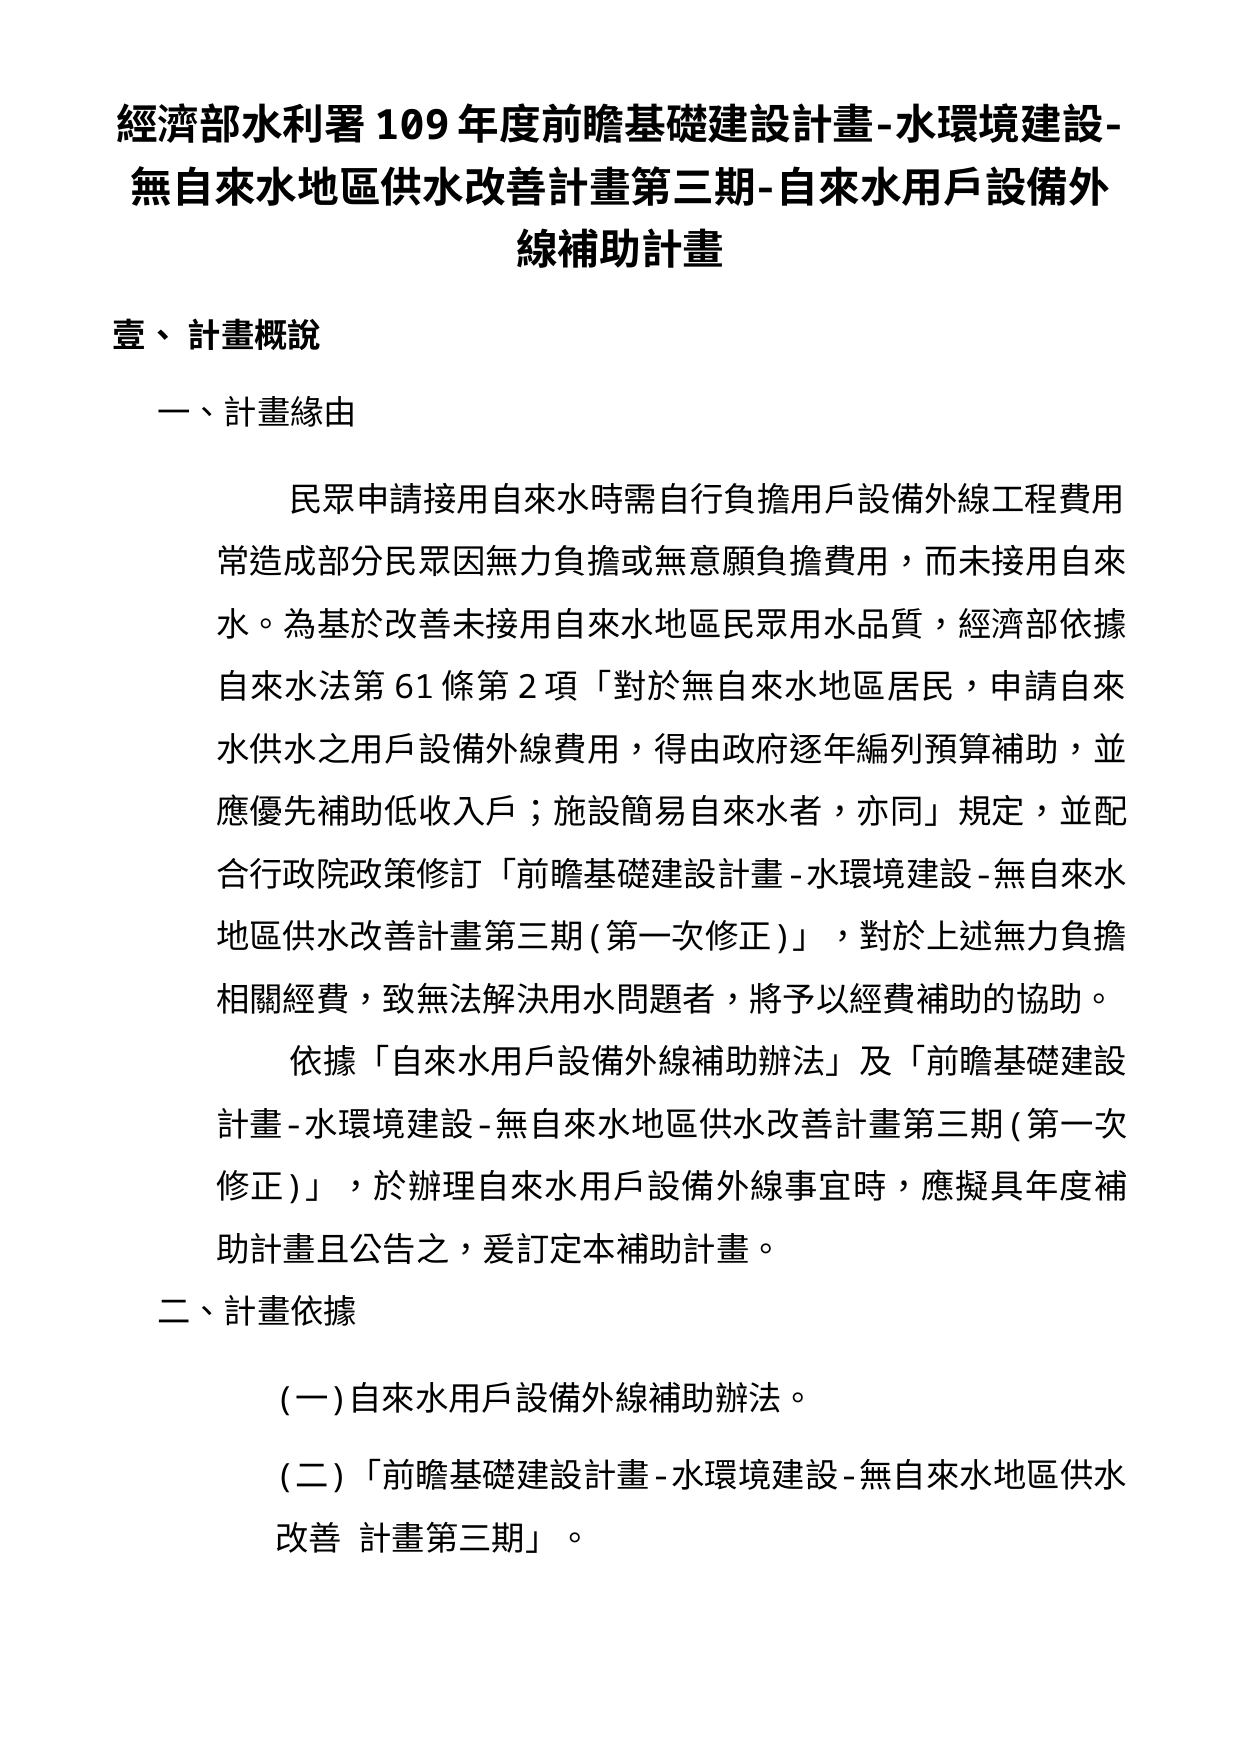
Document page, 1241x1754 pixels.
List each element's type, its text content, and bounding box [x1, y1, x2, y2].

list 自來水用戶設備外線補助辦法。 [275, 1354, 1128, 1417]
list 「前瞻基礎建設計畫-水環境建設-無自來水地區供水改善 計畫第三期」。 [275, 1432, 1128, 1557]
list 計畫緣由 [157, 369, 1128, 431]
list 計畫依據 [157, 1268, 1128, 1330]
text 經濟部水利署109年度前瞻基礎建設計畫-水環境建設-無自來水地區供水改善計畫第三期-自來水用戶設備外線補助計畫 [112, 89, 1128, 277]
text 民眾申請接用自來水時需自行負擔用戶設備外線工程費用，常造成部分民眾因無力負擔或無意願負擔費用，而未接用自來水。為基於改善未接用自來水地區民眾用水品質，經濟部依據自來水法第61條第2項「對於無自來水地區居民，申請自來水供水之用戶設備外線費用，得由政府逐年編列預算補助，並應優先補助低收入戶；施設簡易自來水者，亦同」規定，並配合行政院政策修訂「前瞻基礎建設計畫-水環境建設-無自來水地區供水改善計畫第三期(第一次修正)」，對於上述無力負擔相關經費，致無法解決用水問題者，將予以經費補助的協助。 [216, 455, 1128, 1018]
list 計畫概說 [112, 292, 1128, 354]
text 依據「自來水用戶設備外線補助辦法」及「前瞻基礎建設計畫-水環境建設-無自來水地區供水改善計畫第三期(第一次修正)」，於辦理自來水用戶設備外線事宜時，應擬具年度補助計畫且公告之，爰訂定本補助計畫。 [216, 1018, 1128, 1268]
